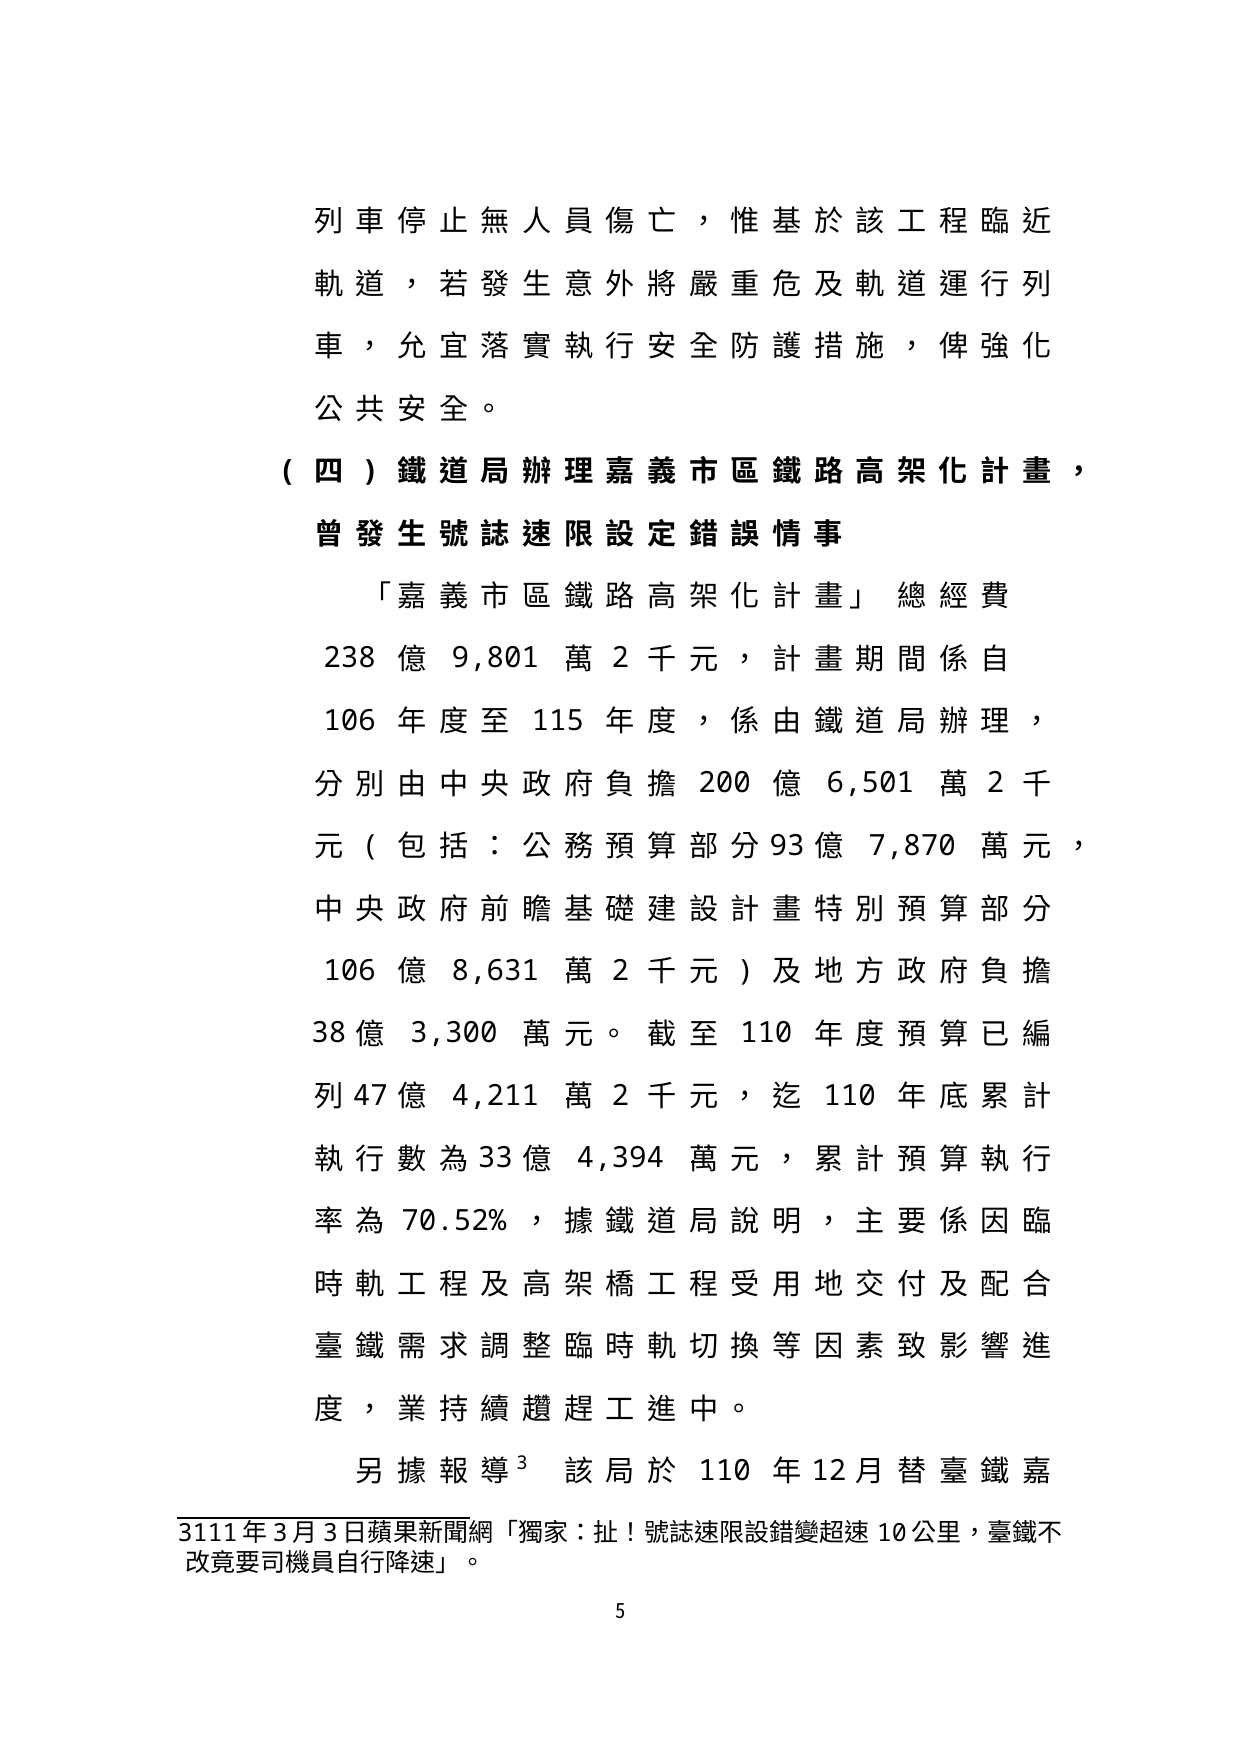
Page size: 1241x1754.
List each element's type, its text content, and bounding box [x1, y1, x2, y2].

text 「嘉義市區鐵路高架化計畫」總經費238億9,801萬2千元，計畫期間係自106年度至115年度，係由鐵道局辦理，分別由中央政府負擔200億6,501萬2千元(包括：公務預算部分93億7,870萬元，中央政府前瞻基礎建設計畫特別預算部分106億8,631萬2千元)及地方政府負擔38億3,300萬元。截至110年度預算已編列47億4,211萬2千元，迄110年底累計執行數為33億4,394萬元，累計預算執行率為70.52%，據鐵道局說明，主要係因臨時軌工程及高架橋工程受用地交付及配合臺鐵需求調整臨時軌切換等因素致影響進度，業持續趲趕工進中。 [271, 552, 1058, 1427]
text 111年3月3日蘋果新聞網「獨家：扯！號誌速限設錯變超速10公里，臺鐵不改竟要司機員自行降速」。 [177, 1518, 1063, 1577]
text 另據報導該局於110年12月替臺鐵嘉 [271, 1427, 1058, 1490]
text 「行車6年改善計畫(104-111年)」總經費275億2,240萬元，係由台鐵局辦理，資金來源全數由交通部投資。截至110年度預算已編列180億6,591萬2千元，迄110年底累計執行數為168億3,191萬2千元，累計預算執行率為93.17%。該計畫之「宜蘭線福隆~石城K32+234~K32+900地錨邊坡改善工程」，110年12月1日因鋼軌樁不慎斷裂，掉落入侵軌道淨空影響行車安全。據臺鐵局說明，係因施工廠商施作邊坡鋼軌樁打設工項時，瞭望員於太魯閣號接近時鳴笛示警，惟因瞭望視距不足，致夾住鋼軌之打樁機因應時間不足，鋼軌受慣性作用於半空搖晃，產生額外應力作用而斷裂，觸及工區下方所架設之防護施工架，擦碰刻通過工區之207次太魯閣號駕駛室，造成擋風玻璃破裂。該事件雖因列車停止無人員傷亡，惟基於該工程臨近軌道，若發生意外將嚴重危及軌道運行列車，允宜落實執行安全防護措施，俾強化公共安全。 [271, 177, 1058, 427]
text (四)鐵道局辦理嘉義市區鐵路高架化計畫，曾發生號誌速限設定錯誤情事 [242, 427, 1058, 552]
